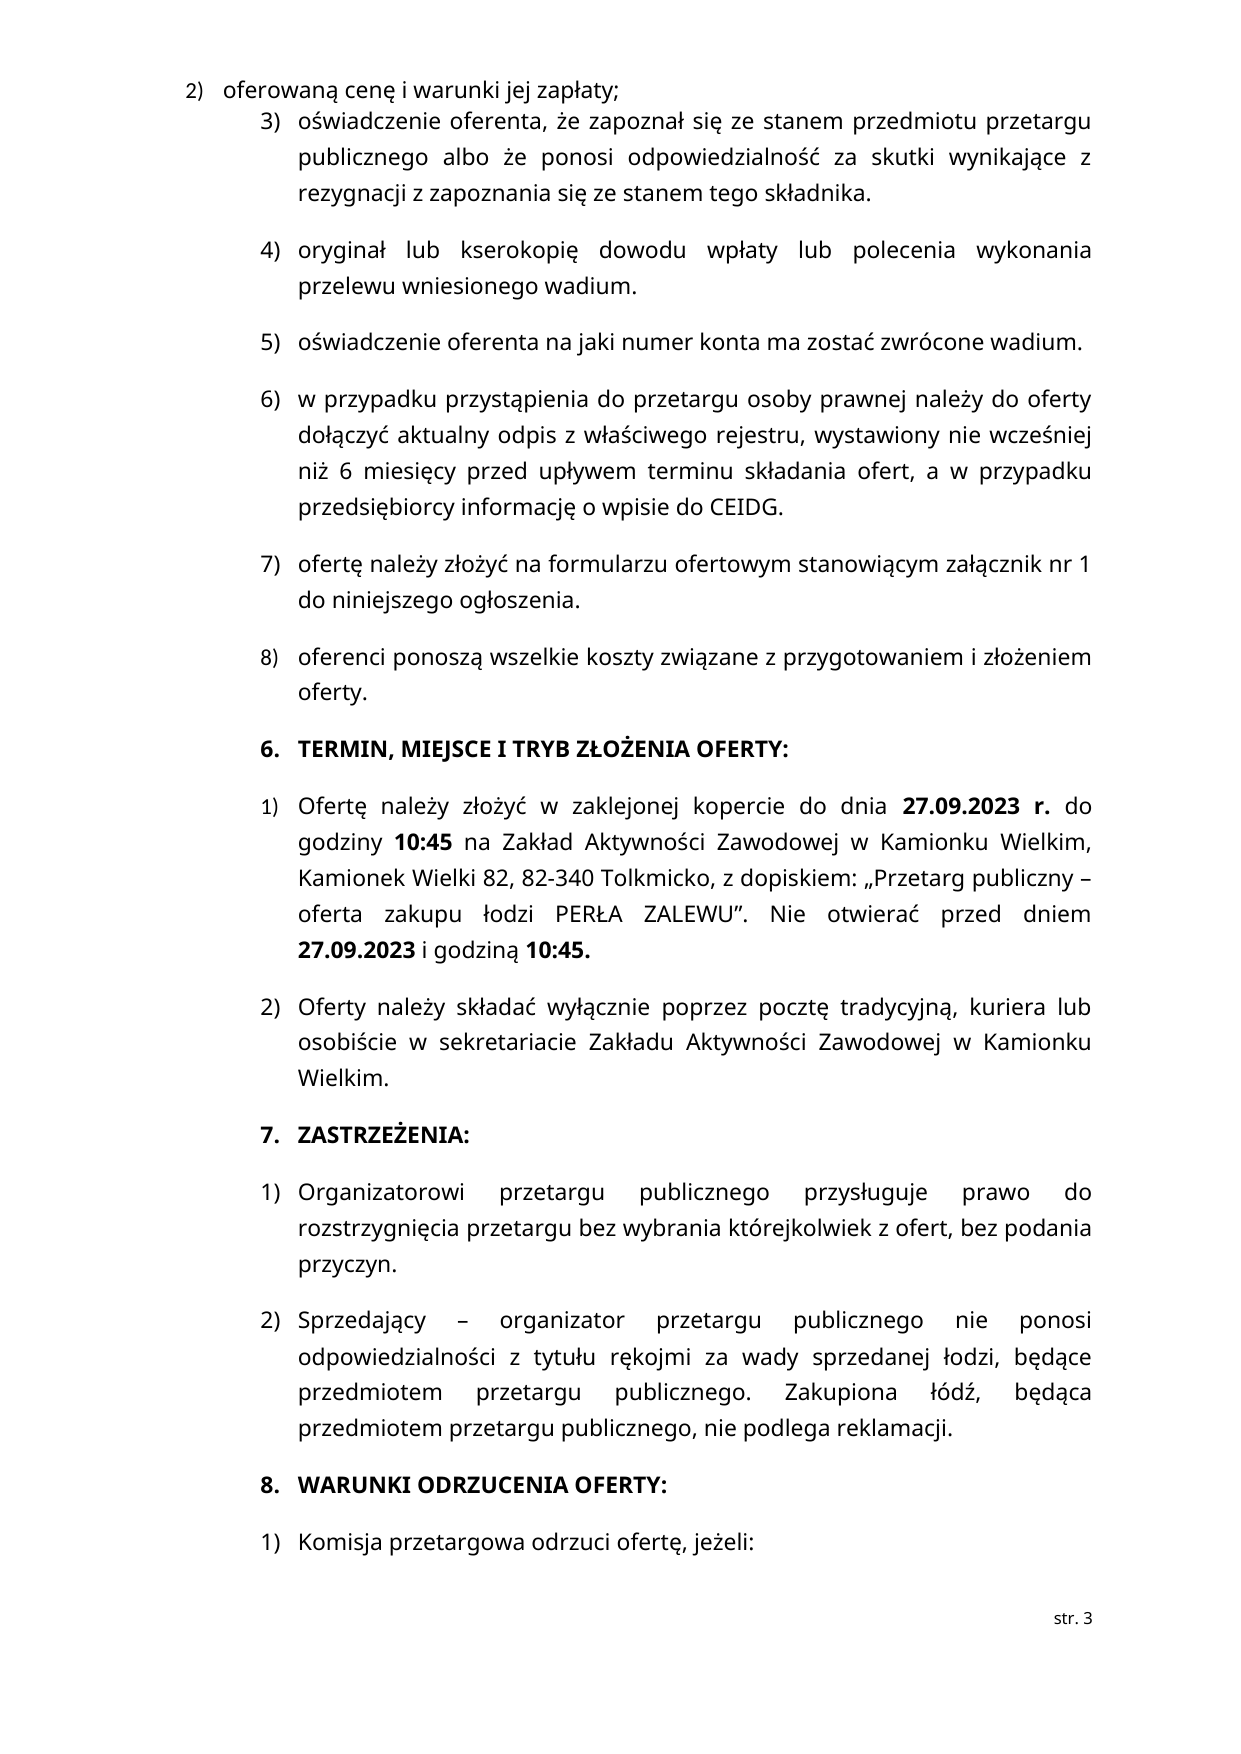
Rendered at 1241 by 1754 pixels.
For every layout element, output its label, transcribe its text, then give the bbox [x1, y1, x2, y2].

list WARUNKI ODRZUCENIA OFERTY: [260, 1469, 1093, 1500]
list oferenci ponoszą wszelkie koszty związane z przygotowaniem i złożeniem oferty. [260, 640, 1093, 708]
list Sprzedający – organizator przetargu publicznego nie ponosi odpowiedzialności z tytułu rękojmi za wady sprzedanej łodzi, będące przedmiotem przetargu publicznego. Zakupiona łódź, będąca przedmiotem przetargu publicznego, nie podlega reklamacji. [260, 1304, 1093, 1443]
list oświadczenie oferenta, że zapoznał się ze stanem przedmiotu przetargu publicznego albo że ponosi odpowiedzialność za skutki wynikające z rezygnacji z zapoznania się ze stanem tego składnika. [260, 105, 1093, 208]
list Ofertę należy złożyć w zaklejonej kopercie do dnia 27.09.2023 r. do godziny 10:45 na Zakład Aktywności Zawodowej w Kamionku Wielkim, Kamionek Wielki 82, 82-340 Tolkmicko, z dopiskiem: „Przetarg publiczny – oferta zakupu łodzi PERŁA ZALEWU”. Nie otwierać przed dniem 27.09.2023 i godziną 10:45. [260, 790, 1093, 965]
list Organizatorowi przetargu publicznego przysługuje prawo do rozstrzygnięcia przetargu bez wybrania którejkolwiek z ofert, bez podania przyczyn. [260, 1176, 1093, 1279]
list ZASTRZEŻENIA: [260, 1119, 1093, 1150]
list Oferty należy składać wyłącznie poprzez pocztę tradycyjną, kuriera lub osobiście w sekretariacie Zakładu Aktywności Zawodowej w Kamionku Wielkim. [260, 990, 1093, 1093]
list Komisja przetargowa odrzuci ofertę, jeżeli: [260, 1526, 1093, 1557]
list w przypadku przystąpienia do przetargu osoby prawnej należy do oferty dołączyć aktualny odpis z właściwego rejestru, wystawiony nie wcześniej niż 6 miesięcy przed upływem terminu składania ofert, a w przypadku przedsiębiorcy informację o wpisie do CEIDG. [260, 383, 1093, 522]
list oświadczenie oferenta na jaki numer konta ma zostać zwrócone wadium. [260, 326, 1093, 358]
list TERMIN, MIEJSCE I TRYB ZŁOŻENIA OFERTY: [260, 733, 1093, 764]
list oferowaną cenę i warunki jej zapłaty; [185, 74, 1093, 105]
list oryginał lub kserokopię dowodu wpłaty lub polecenia wykonania przelewu wniesionego wadium. [260, 234, 1093, 301]
list ofertę należy złożyć na formularzu ofertowym stanowiącym załącznik nr 1 do niniejszego ogłoszenia. [260, 548, 1093, 615]
